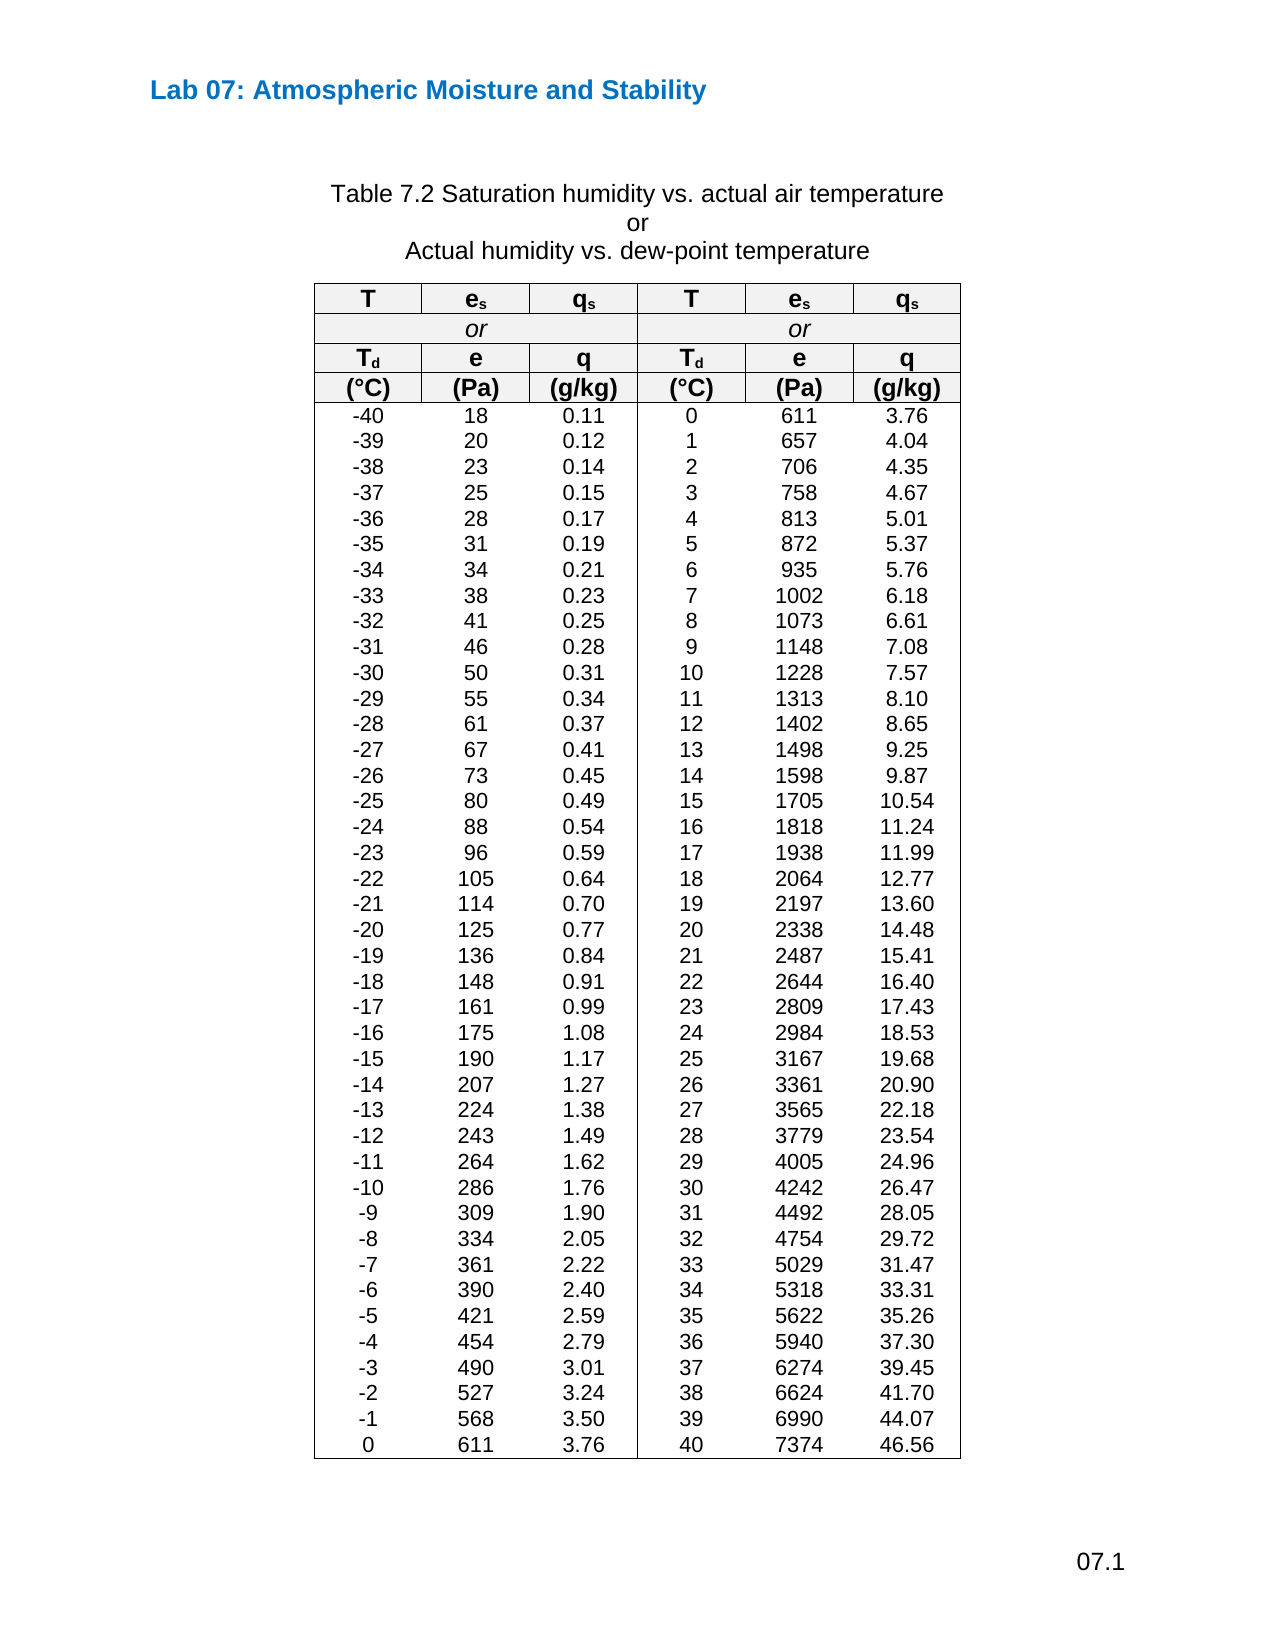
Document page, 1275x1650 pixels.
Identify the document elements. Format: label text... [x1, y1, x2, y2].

table_cell -23 [315, 840, 422, 866]
table_cell 3361 [745, 1071, 853, 1097]
table_cell 0.25 [530, 608, 637, 634]
table_cell q [530, 344, 637, 372]
table_cell 35 [638, 1303, 745, 1329]
table_cell -11 [315, 1149, 422, 1174]
text Table 7.2 Saturation humidity vs. actual air temperature [150, 179, 1125, 207]
table_cell (g/kg) [854, 373, 960, 402]
table_cell 2984 [745, 1020, 853, 1046]
table_cell -14 [315, 1071, 422, 1097]
table_cell 5318 [745, 1277, 853, 1303]
table_cell 0.14 [530, 454, 637, 480]
table_cell 264 [422, 1149, 530, 1174]
table_cell 3.01 [530, 1355, 637, 1380]
table_cell 5622 [745, 1303, 853, 1329]
table_cell 6.18 [853, 583, 960, 608]
table_cell 309 [422, 1200, 530, 1226]
table_cell -24 [315, 814, 422, 840]
table_cell 1002 [745, 583, 853, 608]
table_cell 22.18 [853, 1097, 960, 1123]
table_cell 6 [638, 557, 745, 583]
table_cell 1.38 [530, 1097, 637, 1123]
table_cell -39 [315, 428, 422, 454]
table_cell 3 [638, 480, 745, 505]
table_cell 243 [422, 1123, 530, 1149]
table_cell 0.64 [530, 866, 637, 891]
table_cell 0.21 [530, 557, 637, 583]
table_cell -1 [315, 1406, 422, 1432]
table_cell 421 [422, 1303, 530, 1329]
table_cell -38 [315, 454, 422, 480]
table_cell -4 [315, 1329, 422, 1354]
table_cell -10 [315, 1174, 422, 1200]
table_cell 2809 [745, 994, 853, 1020]
table_cell 3.76 [530, 1432, 637, 1457]
table_cell 73 [422, 763, 530, 788]
table_cell 3.24 [530, 1380, 637, 1406]
table_cell 161 [422, 994, 530, 1020]
table_cell -7 [315, 1252, 422, 1277]
table_cell 46 [422, 634, 530, 660]
table_cell -17 [315, 994, 422, 1020]
table_cell 0.77 [530, 917, 637, 943]
table_cell 527 [422, 1380, 530, 1406]
table_cell 23 [638, 994, 745, 1020]
table_cell 1705 [745, 789, 853, 814]
table_cell -31 [315, 634, 422, 660]
table_cell -27 [315, 737, 422, 763]
table_cell 24 [638, 1020, 745, 1046]
table_cell 14 [638, 763, 745, 788]
table_cell 2.79 [530, 1329, 637, 1354]
table_cell or [315, 314, 637, 342]
table_cell -9 [315, 1200, 422, 1226]
table_cell 1.17 [530, 1046, 637, 1071]
table_cell 1498 [745, 737, 853, 763]
table_cell 9.25 [853, 737, 960, 763]
table_cell 5.37 [853, 531, 960, 557]
table_cell 18 [422, 403, 530, 428]
table_cell 37 [638, 1355, 745, 1380]
table_cell 27 [638, 1097, 745, 1123]
table_header es [746, 284, 853, 313]
table_cell 55 [422, 686, 530, 711]
table_header qs [854, 284, 960, 313]
table_cell 4.67 [853, 480, 960, 505]
table_cell 0.15 [530, 480, 637, 505]
table_cell 50 [422, 660, 530, 686]
table_cell -8 [315, 1226, 422, 1252]
table_cell -36 [315, 505, 422, 531]
table_cell 148 [422, 969, 530, 994]
table_cell 16.40 [853, 969, 960, 994]
table_cell 41.70 [853, 1380, 960, 1406]
table_cell -2 [315, 1380, 422, 1406]
table_cell 114 [422, 891, 530, 917]
table_cell 1313 [745, 686, 853, 711]
table_cell 1402 [745, 711, 853, 737]
table_header es [422, 284, 529, 313]
table_cell 12 [638, 711, 745, 737]
table_cell 4005 [745, 1149, 853, 1174]
table_cell 33 [638, 1252, 745, 1277]
table_cell 0.11 [530, 403, 637, 428]
table_cell -21 [315, 891, 422, 917]
table_cell 1.49 [530, 1123, 637, 1149]
table_cell 17.43 [853, 994, 960, 1020]
table_cell 6990 [745, 1406, 853, 1432]
table_cell 935 [745, 557, 853, 583]
table_cell 2338 [745, 917, 853, 943]
table_cell 25 [638, 1046, 745, 1071]
table_cell 10 [638, 660, 745, 686]
text or [150, 207, 1125, 236]
table_cell 11.24 [853, 814, 960, 840]
table_cell 39 [638, 1406, 745, 1432]
table_cell 23.54 [853, 1123, 960, 1149]
table_cell 3.76 [853, 403, 960, 428]
table_cell -32 [315, 608, 422, 634]
table_cell 41 [422, 608, 530, 634]
table_cell 1 [638, 428, 745, 454]
table_cell 0.19 [530, 531, 637, 557]
table_cell 2197 [745, 891, 853, 917]
table_cell e [746, 344, 853, 372]
table_cell 611 [745, 403, 853, 428]
table_cell 706 [745, 454, 853, 480]
table_cell -33 [315, 583, 422, 608]
table_cell 2064 [745, 866, 853, 891]
table_cell 1.08 [530, 1020, 637, 1046]
table_cell 5.01 [853, 505, 960, 531]
table_cell 7.57 [853, 660, 960, 686]
table_cell 28 [422, 505, 530, 531]
table_cell 35.26 [853, 1303, 960, 1329]
table_cell (g/kg) [530, 373, 637, 402]
table_cell 10.54 [853, 789, 960, 814]
table_cell 105 [422, 866, 530, 891]
table_cell 1073 [745, 608, 853, 634]
table_cell 490 [422, 1355, 530, 1380]
table_cell 6.61 [853, 608, 960, 634]
table_cell 9.87 [853, 763, 960, 788]
table_cell 37.30 [853, 1329, 960, 1354]
table_cell 190 [422, 1046, 530, 1071]
table_cell 33.31 [853, 1277, 960, 1303]
table_cell 0.28 [530, 634, 637, 660]
table_cell 286 [422, 1174, 530, 1200]
table_cell 34 [422, 557, 530, 583]
table_cell 30 [638, 1174, 745, 1200]
table_cell 26.47 [853, 1174, 960, 1200]
table_cell -19 [315, 943, 422, 968]
table_cell 0 [638, 403, 745, 428]
table_cell 0.45 [530, 763, 637, 788]
table_cell 20.90 [853, 1071, 960, 1097]
table_cell 7374 [745, 1432, 853, 1457]
table_cell 18.53 [853, 1020, 960, 1046]
table_cell -25 [315, 789, 422, 814]
table_cell 5 [638, 531, 745, 557]
table_cell 31.47 [853, 1252, 960, 1277]
table_cell 5029 [745, 1252, 853, 1277]
table_cell 568 [422, 1406, 530, 1432]
table_cell 46.56 [853, 1432, 960, 1457]
table_cell 20 [638, 917, 745, 943]
table_cell 19 [638, 891, 745, 917]
table_cell 125 [422, 917, 530, 943]
table_cell 29 [638, 1149, 745, 1174]
text Actual humidity vs. dew-point temperature [150, 236, 1125, 265]
table_cell -5 [315, 1303, 422, 1329]
table_cell 0 [315, 1432, 422, 1457]
table_cell -6 [315, 1277, 422, 1303]
table_cell e [422, 344, 529, 372]
table_cell 28 [638, 1123, 745, 1149]
table_cell 0.12 [530, 428, 637, 454]
table_cell 20 [422, 428, 530, 454]
table_cell 17 [638, 840, 745, 866]
table_cell 11.99 [853, 840, 960, 866]
table_cell 8.65 [853, 711, 960, 737]
table_cell 32 [638, 1226, 745, 1252]
table_cell 0.23 [530, 583, 637, 608]
table_cell -16 [315, 1020, 422, 1046]
table_cell (Pa) [746, 373, 853, 402]
table_cell or [638, 314, 960, 342]
table_cell -40 [315, 403, 422, 428]
table_cell Td [315, 344, 421, 372]
table_cell -34 [315, 557, 422, 583]
table_cell -15 [315, 1046, 422, 1071]
table_cell 22 [638, 969, 745, 994]
table_cell 2.59 [530, 1303, 637, 1329]
table_cell 34 [638, 1277, 745, 1303]
table_cell Td [638, 344, 745, 372]
table_cell 0.99 [530, 994, 637, 1020]
table_cell 0.49 [530, 789, 637, 814]
table_header T [638, 284, 745, 313]
table_cell 18 [638, 866, 745, 891]
table_cell 31 [422, 531, 530, 557]
table_cell -26 [315, 763, 422, 788]
table_cell 21 [638, 943, 745, 968]
table_cell -13 [315, 1097, 422, 1123]
table_header T [315, 284, 421, 313]
table_cell 80 [422, 789, 530, 814]
table_cell 15.41 [853, 943, 960, 968]
table_cell 39.45 [853, 1355, 960, 1380]
table_cell 3.50 [530, 1406, 637, 1432]
table_cell -3 [315, 1355, 422, 1380]
table_cell 26 [638, 1071, 745, 1097]
table_cell 1.62 [530, 1149, 637, 1174]
table_cell 8 [638, 608, 745, 634]
table_cell 5940 [745, 1329, 853, 1354]
table_cell 67 [422, 737, 530, 763]
table_cell 390 [422, 1277, 530, 1303]
table_cell 4.35 [853, 454, 960, 480]
table_cell 7 [638, 583, 745, 608]
table_cell 1148 [745, 634, 853, 660]
table_cell 207 [422, 1071, 530, 1097]
table_cell 25 [422, 480, 530, 505]
table_cell 28.05 [853, 1200, 960, 1226]
table_cell 9 [638, 634, 745, 660]
table_cell 38 [422, 583, 530, 608]
table_cell 13.60 [853, 891, 960, 917]
table_cell 0.91 [530, 969, 637, 994]
table_cell 2487 [745, 943, 853, 968]
table_cell 4492 [745, 1200, 853, 1226]
table_cell 2.40 [530, 1277, 637, 1303]
table_cell 1818 [745, 814, 853, 840]
table_cell 0.17 [530, 505, 637, 531]
table_cell 38 [638, 1380, 745, 1406]
table_cell 872 [745, 531, 853, 557]
table_cell 1.76 [530, 1174, 637, 1200]
table_cell 96 [422, 840, 530, 866]
table_cell 44.07 [853, 1406, 960, 1432]
table_cell 136 [422, 943, 530, 968]
table_cell (Pa) [422, 373, 529, 402]
table_cell 16 [638, 814, 745, 840]
table_cell 361 [422, 1252, 530, 1277]
table_cell 0.84 [530, 943, 637, 968]
table_cell -35 [315, 531, 422, 557]
table_cell 12.77 [853, 866, 960, 891]
table_cell 175 [422, 1020, 530, 1046]
table_cell -29 [315, 686, 422, 711]
table_cell 0.31 [530, 660, 637, 686]
table_cell -30 [315, 660, 422, 686]
table_cell 15 [638, 789, 745, 814]
table_cell 1228 [745, 660, 853, 686]
table_cell 2.22 [530, 1252, 637, 1277]
table_cell 14.48 [853, 917, 960, 943]
table_cell 4754 [745, 1226, 853, 1252]
table_cell -12 [315, 1123, 422, 1149]
table_cell 0.34 [530, 686, 637, 711]
table_cell q [854, 344, 960, 372]
table_cell -37 [315, 480, 422, 505]
table_cell 6274 [745, 1355, 853, 1380]
table_cell 6624 [745, 1380, 853, 1406]
table_cell 0.37 [530, 711, 637, 737]
table_cell 7.08 [853, 634, 960, 660]
table_cell 4.04 [853, 428, 960, 454]
table_cell 813 [745, 505, 853, 531]
table_cell 8.10 [853, 686, 960, 711]
table_cell 758 [745, 480, 853, 505]
table_cell -20 [315, 917, 422, 943]
table_cell 2.05 [530, 1226, 637, 1252]
table_cell 454 [422, 1329, 530, 1354]
table_cell 4242 [745, 1174, 853, 1200]
table_cell 0.70 [530, 891, 637, 917]
table_cell 657 [745, 428, 853, 454]
table_cell 5.76 [853, 557, 960, 583]
table_cell -28 [315, 711, 422, 737]
table_cell 23 [422, 454, 530, 480]
table_cell 334 [422, 1226, 530, 1252]
table_cell 40 [638, 1432, 745, 1457]
table_cell 611 [422, 1432, 530, 1457]
table_cell 1938 [745, 840, 853, 866]
table_cell (°C) [638, 373, 745, 402]
table_cell 36 [638, 1329, 745, 1354]
table_cell 1.27 [530, 1071, 637, 1097]
table_cell 31 [638, 1200, 745, 1226]
table_cell 19.68 [853, 1046, 960, 1071]
table_cell 0.59 [530, 840, 637, 866]
table_cell 3779 [745, 1123, 853, 1149]
table_cell 88 [422, 814, 530, 840]
table_cell (°C) [315, 373, 421, 402]
table_cell 3565 [745, 1097, 853, 1123]
table_cell 3167 [745, 1046, 853, 1071]
table_cell 4 [638, 505, 745, 531]
table_cell 0.41 [530, 737, 637, 763]
table_header qs [530, 284, 637, 313]
table_cell -18 [315, 969, 422, 994]
table_cell 2644 [745, 969, 853, 994]
table_cell 1.90 [530, 1200, 637, 1226]
table_cell 0.54 [530, 814, 637, 840]
table_cell -22 [315, 866, 422, 891]
table_cell 61 [422, 711, 530, 737]
table_cell 2 [638, 454, 745, 480]
table_cell 1598 [745, 763, 853, 788]
table_cell 224 [422, 1097, 530, 1123]
table_cell 13 [638, 737, 745, 763]
table_cell 29.72 [853, 1226, 960, 1252]
table_cell 11 [638, 686, 745, 711]
table_cell 24.96 [853, 1149, 960, 1174]
